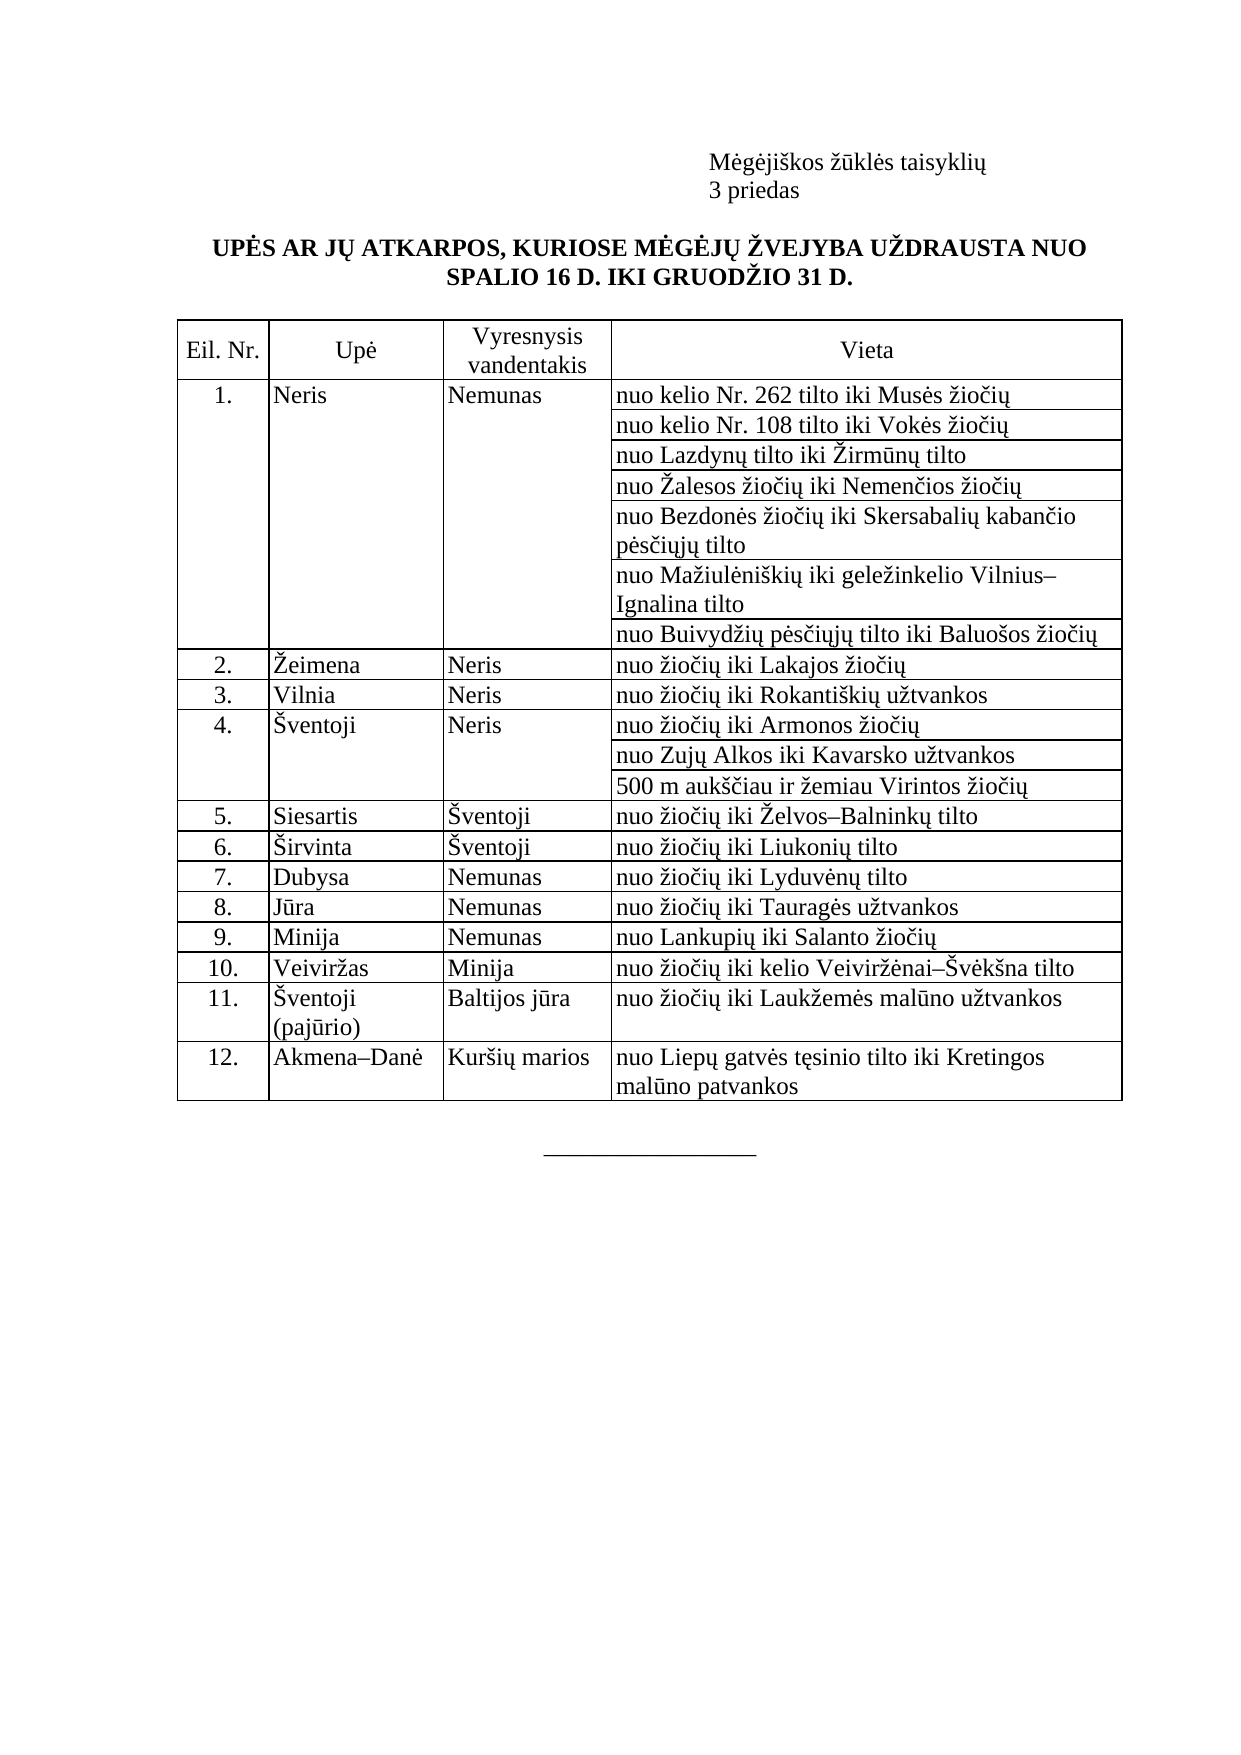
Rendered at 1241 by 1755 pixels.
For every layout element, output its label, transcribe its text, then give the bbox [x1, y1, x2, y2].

table_cell nuo Lazdynų tilto iki Žirmūnų tilto [612, 441, 1121, 469]
table_cell nuo kelio Nr. 262 tilto iki Musės žiočių [612, 380, 1121, 409]
table_cell nuo Buivydžių pėsčiųjų tilto iki Baluošos žiočių [612, 620, 1121, 648]
table_cell nuo žiočių iki Laukžemės malūno užtvankos [612, 983, 1121, 1041]
table_cell Baltijos jūra [444, 983, 611, 1041]
table_cell Šventoji [444, 801, 611, 830]
table_cell Šventoji [444, 832, 611, 860]
table_cell Nemunas [444, 862, 611, 891]
table_cell Nemunas [444, 892, 611, 921]
table_cell nuo žiočių iki kelio Veiviržėnai–Švėkšna tilto [612, 953, 1121, 982]
table_cell nuo žiočių iki Armonos žiočių [612, 710, 1121, 739]
table_cell Jūra [270, 892, 443, 921]
table_cell Neris [444, 650, 611, 678]
table_cell nuo žiočių iki Lakajos žiočių [612, 650, 1121, 678]
text Mėgėjiškos žūklės taisyklių [177, 147, 1122, 176]
table_cell 4. [178, 710, 268, 800]
table_cell Nemunas [444, 923, 611, 951]
table_cell nuo Zujų Alkos iki Kavarsko užtvankos [612, 741, 1121, 769]
table_cell nuo Bezdonės žiočių iki Skersabalių kabančio pėsčiųjų tilto [612, 501, 1121, 559]
table_cell Žeimena [270, 650, 443, 678]
table_cell nuo žiočių iki Liukonių tilto [612, 832, 1121, 860]
table_cell nuo Žalesos žiočių iki Nemenčios žiočių [612, 471, 1121, 500]
table_cell Šventoji [270, 710, 443, 800]
table_cell 5. [178, 801, 268, 830]
table_header Vyresnysis vandentakis [444, 321, 611, 378]
table_cell nuo žiočių iki Tauragės užtvankos [612, 892, 1121, 921]
table_header Vieta [612, 321, 1121, 378]
table_cell Akmena–Danė [270, 1042, 443, 1100]
table_cell 500 m aukščiau ir žemiau Virintos žiočių [612, 771, 1121, 800]
table_cell Neris [444, 710, 611, 800]
table_cell 1. [178, 380, 268, 648]
table_cell Nemunas [444, 380, 611, 648]
table_cell Siesartis [270, 801, 443, 830]
table_cell Minija [444, 953, 611, 982]
table_cell Dubysa [270, 862, 443, 891]
table_header Upė [270, 321, 443, 378]
table_cell 6. [178, 832, 268, 860]
table_cell Veiviržas [270, 953, 443, 982]
table_cell nuo Liepų gatvės tęsinio tilto iki Kretingos malūno patvankos [612, 1042, 1121, 1100]
table_cell nuo Mažiulėniškių iki geležinkelio Vilnius–Ignalina tilto [612, 560, 1121, 618]
text _________________ [177, 1130, 1122, 1159]
table_cell 2. [178, 650, 268, 678]
table_cell nuo Lankupių iki Salanto žiočių [612, 923, 1121, 951]
table_cell 11. [178, 983, 268, 1041]
table_cell Kuršių marios [444, 1042, 611, 1100]
table_cell 10. [178, 953, 268, 982]
table_header Eil. Nr. [178, 321, 268, 378]
table_cell 3. [178, 680, 268, 709]
table_cell 12. [178, 1042, 268, 1100]
table_cell nuo žiočių iki Lyduvėnų tilto [612, 862, 1121, 891]
table_cell Minija [270, 923, 443, 951]
table_cell nuo žiočių iki Rokantiškių užtvankos [612, 680, 1121, 709]
text UPĖS AR JŲ ATKARPOS, KURIOSE MĖGĖJŲ ŽVEJYBA UŽDRAUSTA NUO SPALIO 16 D. IKI GRUODŽIO 31 D. [177, 233, 1122, 291]
table_cell Neris [444, 680, 611, 709]
table_cell Vilnia [270, 680, 443, 709]
text 3 priedas [177, 176, 1122, 204]
table_cell Neris [270, 380, 443, 648]
table_cell nuo kelio Nr. 108 tilto iki Vokės žiočių [612, 410, 1121, 439]
table_cell 7. [178, 862, 268, 891]
table_cell 9. [178, 923, 268, 951]
table_cell Širvinta [270, 832, 443, 860]
table_cell nuo žiočių iki Želvos–Balninkų tilto [612, 801, 1121, 830]
table_cell Šventoji (pajūrio) [270, 983, 443, 1041]
table_cell 8. [178, 892, 268, 921]
